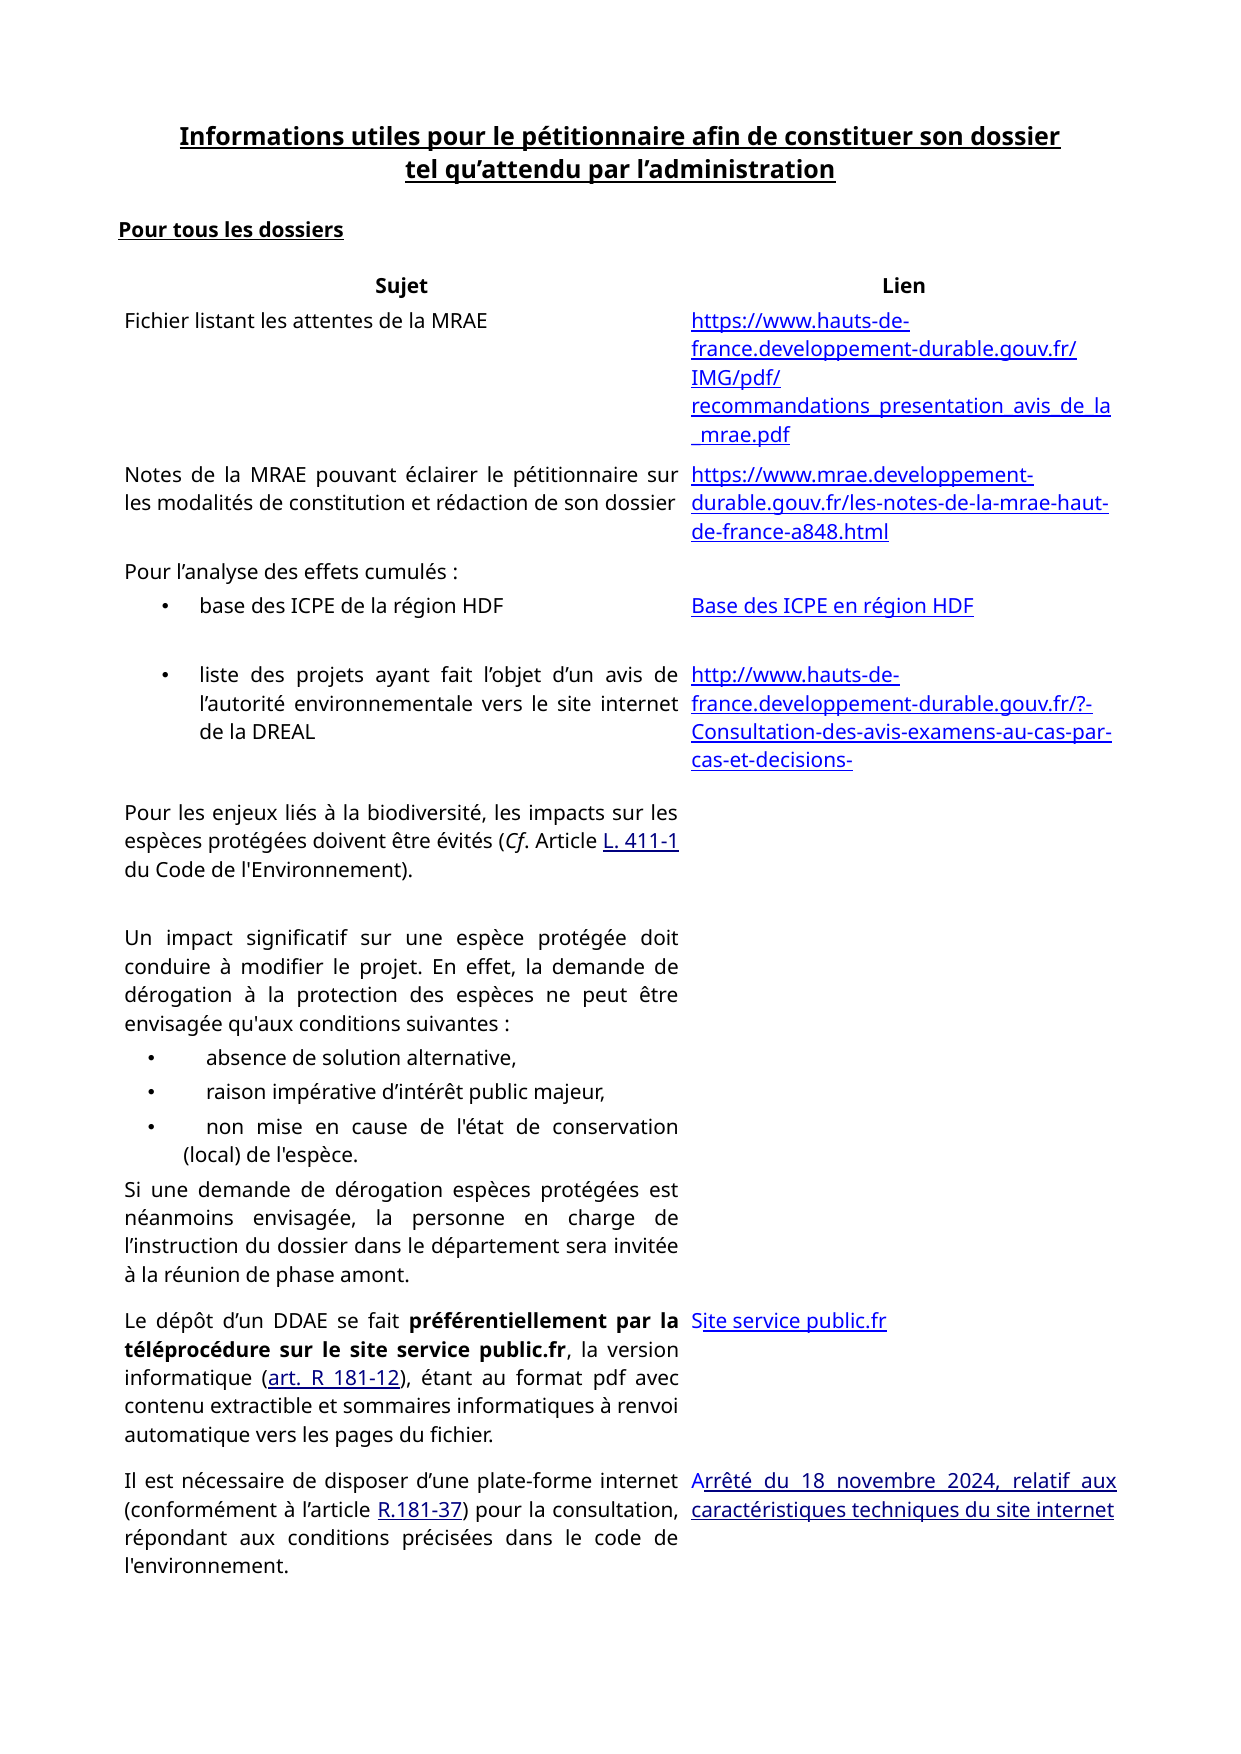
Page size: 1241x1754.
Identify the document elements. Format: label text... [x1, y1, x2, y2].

table_cell Le dépôt d’un DDAE se fait préférentiellement par la téléprocédure sur le site service public.fr, la version informatique (art. R 181-12), étant au format pdf avec contenu extractible et sommaires informatiques à renvoi automatique vers les pages du fichier. [118, 1300, 685, 1460]
text Informations utiles pour le pétitionnaire afin de constituer son dossier [118, 118, 1122, 152]
table_cell Site service public.fr [685, 1300, 1123, 1460]
table_cell Arrêté du 18 novembre 2024, relatif aux caractéristiques techniques du site internet [685, 1460, 1123, 1592]
text Pour tous les dossiers [118, 215, 1122, 243]
text tel qu’attendu par l’administration [118, 152, 1122, 186]
table_cell Il est nécessaire de disposer d’une plate-forme internet (conformément à l’article R.181-37) pour la consultation, répondant aux conditions précisées dans le code de l'environnement. [118, 1460, 685, 1592]
table_cell Pour l’analyse des effets cumulés : base des ICPE de la région HDF liste des projets ayant fait l’objet d’un avis de l’autorité environnementale vers le site internet de la DREAL [118, 551, 685, 792]
table_cell Base des ICPE en région HDF http://www.hauts-de-france.developpement-durable.gouv.fr/?-Consultation-des-avis-examens-au-cas-par-cas-et-decisions- [685, 551, 1123, 792]
table_cell Notes de la MRAE pouvant éclairer le pétitionnaire sur les modalités de constitution et rédaction de son dossier [118, 454, 685, 551]
table_cell Fichier listant les attentes de la MRAE [118, 300, 685, 454]
table_cell https://www.mrae.developpement-durable.gouv.fr/les-notes-de-la-mrae-haut-de-france-a848.html [685, 454, 1123, 551]
table_header Sujet [118, 272, 685, 300]
table_cell Pour les enjeux liés à la biodiversité, les impacts sur les espèces protégées doivent être évités (Cf. Article L. 411-1 du Code de l'Environnement). Un impact significatif sur une espèce protégée doit conduire à modifier le projet. En effet, la demande de dérogation à la protection des espèces ne peut être envisagée qu'aux conditions suivantes : absence de solution alternative, raison impérative d’intérêt public majeur, non mise en cause de l'état de conservation (local) de l'espèce. Si une demande de dérogation espèces protégées est néanmoins envisagée, la personne en charge de l’instruction du dossier dans le département sera invitée à la réunion de phase amont. [118, 792, 685, 1300]
table_cell [685, 792, 1123, 1300]
table_header Lien [685, 272, 1123, 300]
table_cell https://www.hauts-de-france.developpement-durable.gouv.fr/IMG/pdf/recommandations_presentation_avis_de_la_mrae.pdf [685, 300, 1123, 454]
